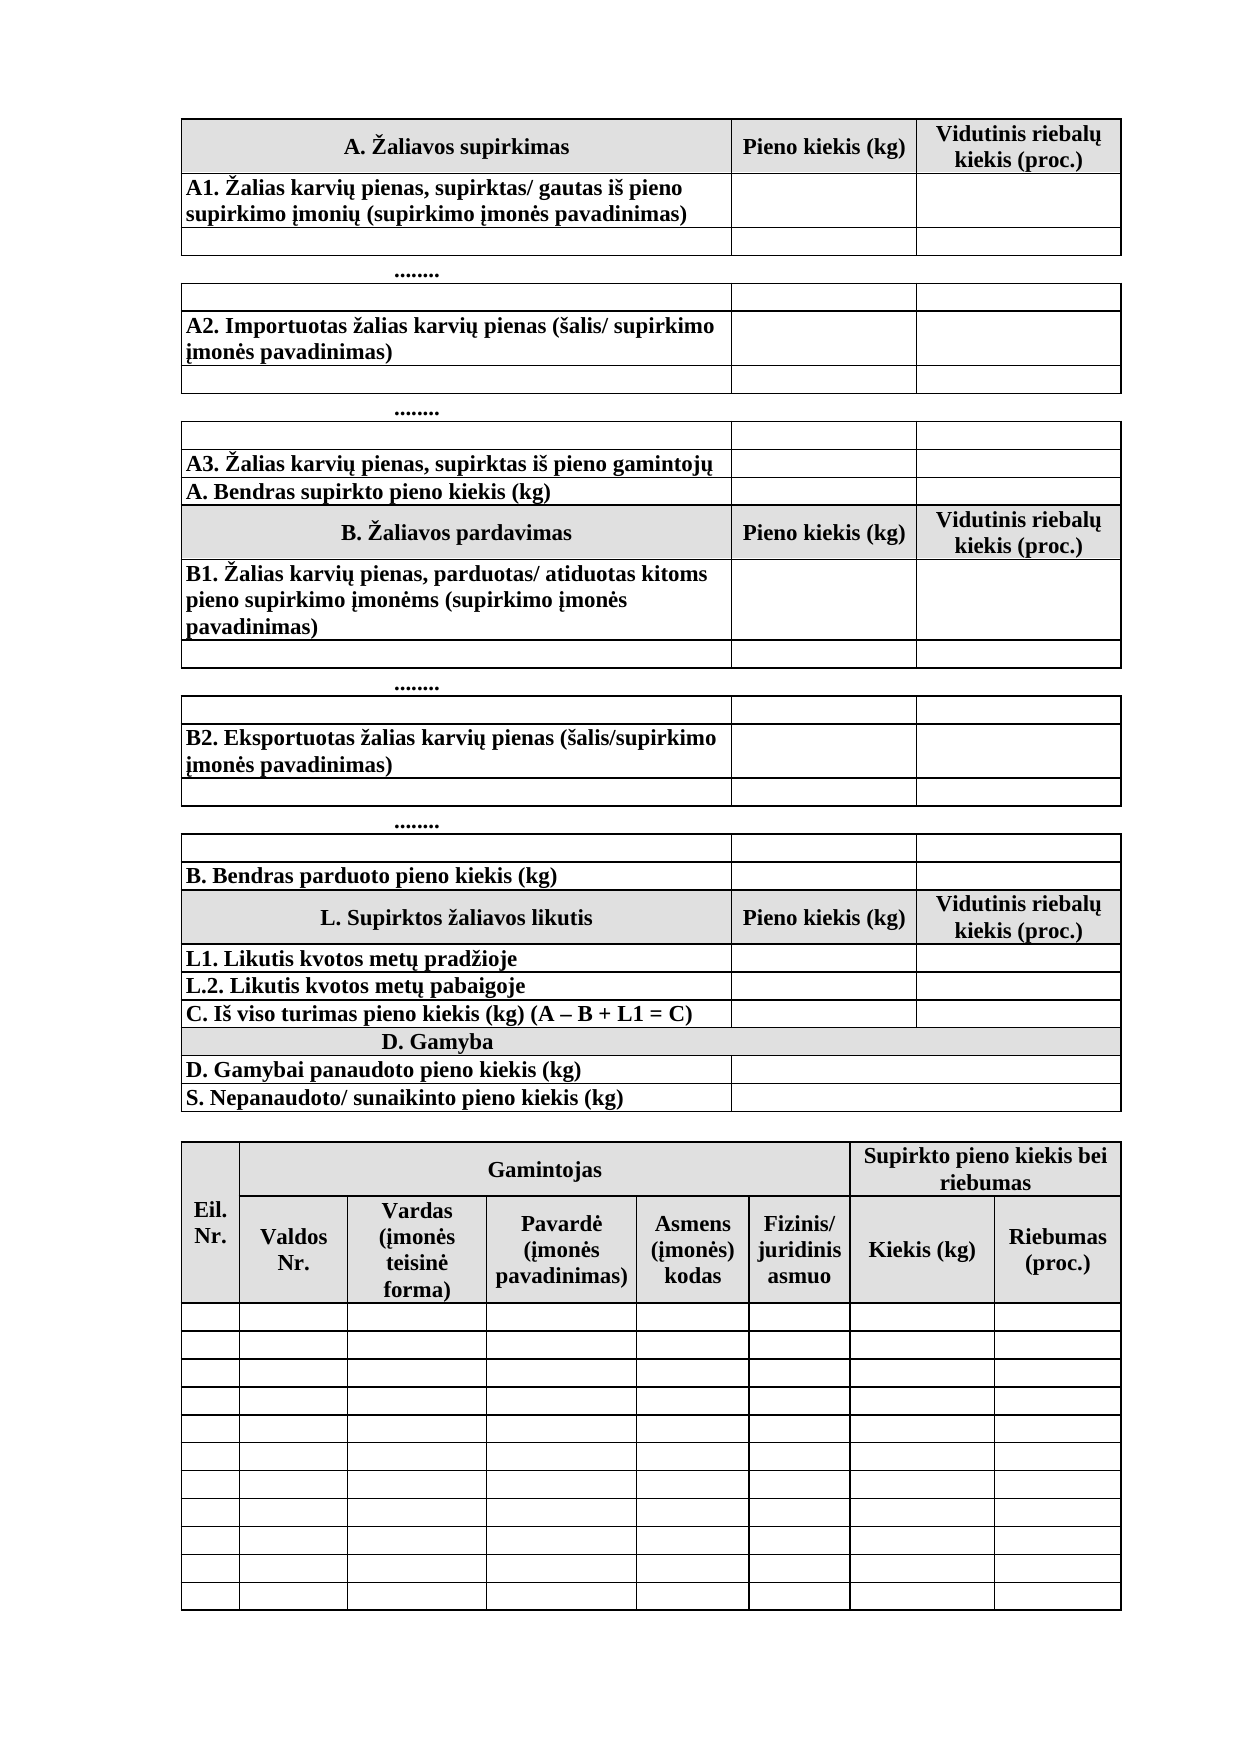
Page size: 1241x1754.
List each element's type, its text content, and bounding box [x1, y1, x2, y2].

table_cell [732, 725, 916, 777]
table_cell [182, 1360, 239, 1386]
table_cell [917, 835, 1120, 861]
table_cell [995, 1360, 1120, 1386]
table_cell [750, 1527, 849, 1553]
table_cell [732, 641, 916, 667]
table_cell [182, 228, 731, 254]
table_cell [750, 1388, 849, 1414]
table_cell [487, 1471, 636, 1498]
table_cell [182, 284, 731, 310]
table_cell [182, 697, 731, 723]
table_cell [348, 1416, 486, 1442]
table_cell [750, 1555, 849, 1581]
table_cell [348, 1360, 486, 1386]
table_cell [637, 1471, 748, 1498]
table_cell [732, 366, 916, 393]
table_cell [917, 779, 1120, 805]
table_cell [348, 1527, 486, 1553]
table_cell [917, 560, 1120, 639]
table_cell Pavardė (įmonės pavadinimas) [487, 1197, 636, 1302]
table_cell ........ [181, 669, 1121, 695]
table_cell [637, 1332, 748, 1358]
table_cell [182, 1471, 239, 1498]
table_cell [487, 1304, 636, 1330]
table_cell [732, 174, 916, 227]
table_cell ........ [181, 256, 1121, 282]
table_cell [732, 228, 916, 254]
table_cell [732, 312, 916, 365]
table_cell [732, 478, 916, 504]
table_cell [637, 1527, 748, 1553]
table_cell [917, 478, 1120, 504]
table_header Gamintojas [240, 1143, 849, 1195]
table_cell [917, 422, 1120, 448]
table_cell [240, 1527, 347, 1553]
table_cell [851, 1499, 994, 1526]
table_cell [917, 945, 1120, 971]
table_cell [182, 422, 731, 448]
table_cell ........ [181, 807, 1121, 833]
table_cell [182, 1416, 239, 1442]
table_cell [851, 1527, 994, 1553]
table_cell Asmens (įmonės) kodas [637, 1197, 748, 1302]
table_cell [995, 1332, 1120, 1358]
table_cell [732, 1084, 1120, 1111]
table_cell [851, 1360, 994, 1386]
table_cell [917, 312, 1120, 365]
table_cell [637, 1388, 748, 1414]
table_cell D. Gamyba [182, 1028, 1120, 1055]
table_cell S. Nepanaudoto/ sunaikinto pieno kiekis (kg) [182, 1084, 731, 1111]
table_cell [732, 945, 916, 971]
table_cell [637, 1416, 748, 1442]
table_header A. Žaliavos supirkimas [182, 120, 731, 172]
table_cell [917, 725, 1120, 777]
table_cell B. Žaliavos pardavimas [182, 506, 731, 558]
table_cell [750, 1471, 849, 1498]
table_cell [732, 1001, 916, 1027]
table_header Vidutinis riebalų kiekis (proc.) [917, 120, 1120, 172]
table_cell [750, 1360, 849, 1386]
table_cell [732, 284, 916, 310]
table_cell [995, 1471, 1120, 1498]
table_cell Riebumas (proc.) [995, 1197, 1120, 1302]
table_cell [750, 1304, 849, 1330]
table_cell [487, 1443, 636, 1470]
table_cell [851, 1471, 994, 1498]
table_cell Vidutinis riebalų kiekis (proc.) [917, 891, 1120, 943]
table_cell [917, 1001, 1120, 1027]
table_cell [348, 1443, 486, 1470]
table_cell [182, 1388, 239, 1414]
table_cell [732, 560, 916, 639]
table_cell [995, 1304, 1120, 1330]
table_cell [348, 1471, 486, 1498]
table_cell [851, 1304, 994, 1330]
table_cell [917, 450, 1120, 476]
table_cell [851, 1555, 994, 1581]
table_cell [240, 1471, 347, 1498]
table_cell Valdos Nr. [240, 1197, 347, 1302]
table_cell [348, 1555, 486, 1581]
table_cell [851, 1388, 994, 1414]
table_cell [240, 1499, 347, 1526]
table_cell D. Gamybai panaudoto pieno kiekis (kg) [182, 1056, 731, 1083]
table_cell [851, 1416, 994, 1442]
table_cell [348, 1583, 486, 1609]
table_cell A1. Žalias karvių pienas, supirktas/ gautas iš pieno supirkimo įmonių (supirkimo įmonės pavadinimas) [182, 174, 731, 227]
table_cell A3. Žalias karvių pienas, supirktas iš pieno gamintojų [182, 450, 731, 476]
table_cell Fizinis/ juridinis asmuo [750, 1197, 849, 1302]
table_cell [240, 1443, 347, 1470]
table_cell [750, 1443, 849, 1470]
table_cell [487, 1555, 636, 1581]
table_cell [750, 1332, 849, 1358]
table_cell L.2. Likutis kvotos metų pabaigoje [182, 973, 731, 999]
table_cell [732, 863, 916, 889]
table_cell [637, 1360, 748, 1386]
table_cell Pieno kiekis (kg) [732, 506, 916, 558]
table_cell [995, 1499, 1120, 1526]
table_header Eil. Nr. [182, 1143, 239, 1302]
table_cell [348, 1499, 486, 1526]
table_cell [995, 1555, 1120, 1581]
table_cell B1. Žalias karvių pienas, parduotas/ atiduotas kitoms pieno supirkimo įmonėms (supirkimo įmonės pavadinimas) [182, 560, 731, 639]
table_cell [182, 1583, 239, 1609]
table_cell [750, 1583, 849, 1609]
table_cell [240, 1304, 347, 1330]
table_cell [182, 641, 731, 667]
table_cell [995, 1416, 1120, 1442]
table_cell [917, 174, 1120, 227]
table_cell [240, 1332, 347, 1358]
table_cell [240, 1555, 347, 1581]
table_cell [637, 1304, 748, 1330]
table_cell [182, 1555, 239, 1581]
table_cell [487, 1360, 636, 1386]
table_cell [917, 284, 1120, 310]
table_cell [240, 1388, 347, 1414]
table_cell [995, 1388, 1120, 1414]
table_cell [487, 1527, 636, 1553]
table_cell [182, 779, 731, 805]
table_cell [637, 1499, 748, 1526]
table_cell [182, 1304, 239, 1330]
table_cell [995, 1527, 1120, 1553]
table_cell L1. Likutis kvotos metų pradžioje [182, 945, 731, 971]
table_cell [240, 1360, 347, 1386]
table_cell [732, 697, 916, 723]
table_header Pieno kiekis (kg) [732, 120, 916, 172]
table_cell [732, 973, 916, 999]
table_cell A. Bendras supirkto pieno kiekis (kg) [182, 478, 731, 504]
table_cell [995, 1583, 1120, 1609]
table_cell [348, 1332, 486, 1358]
table_cell [487, 1583, 636, 1609]
table_cell [851, 1443, 994, 1470]
table_cell [732, 450, 916, 476]
table_cell C. Iš viso turimas pieno kiekis (kg) (A – B + L1 = C) [182, 1001, 731, 1027]
table_cell [182, 1527, 239, 1553]
table_cell [995, 1443, 1120, 1470]
table_cell B. Bendras parduoto pieno kiekis (kg) [182, 863, 731, 889]
table_cell L. Supirktos žaliavos likutis [182, 891, 731, 943]
table_cell [917, 697, 1120, 723]
table_cell [917, 973, 1120, 999]
table_cell [917, 863, 1120, 889]
table_cell [487, 1499, 636, 1526]
table_cell [487, 1388, 636, 1414]
table_cell ........ [181, 394, 1121, 421]
table_header Supirkto pieno kiekis bei riebumas [851, 1143, 1120, 1195]
table_cell [182, 1332, 239, 1358]
table_cell [917, 366, 1120, 393]
table_cell [182, 366, 731, 393]
table_cell [487, 1416, 636, 1442]
table_cell Pieno kiekis (kg) [732, 891, 916, 943]
table_cell [732, 1056, 1120, 1083]
table_cell [637, 1443, 748, 1470]
table_cell [182, 835, 731, 861]
table_cell [851, 1583, 994, 1609]
table_cell [732, 835, 916, 861]
table_cell [917, 228, 1120, 254]
table_cell [240, 1583, 347, 1609]
table_cell Kiekis (kg) [851, 1197, 994, 1302]
table_cell [637, 1555, 748, 1581]
table_cell [240, 1416, 347, 1442]
table_cell [750, 1499, 849, 1526]
table_cell [732, 779, 916, 805]
table_cell [732, 422, 916, 448]
table_cell B2. Eksportuotas žalias karvių pienas (šalis/supirkimo įmonės pavadinimas) [182, 725, 731, 777]
table_cell [917, 641, 1120, 667]
table_cell A2. Importuotas žalias karvių pienas (šalis/ supirkimo įmonės pavadinimas) [182, 312, 731, 365]
table_cell [348, 1388, 486, 1414]
table_cell [487, 1332, 636, 1358]
table_cell Vidutinis riebalų kiekis (proc.) [917, 506, 1120, 558]
table_cell [750, 1416, 849, 1442]
table_cell [182, 1443, 239, 1470]
table_cell Vardas (įmonės teisinė forma) [348, 1197, 486, 1302]
table_cell [851, 1332, 994, 1358]
table_cell [348, 1304, 486, 1330]
table_cell [637, 1583, 748, 1609]
table_cell [182, 1499, 239, 1526]
